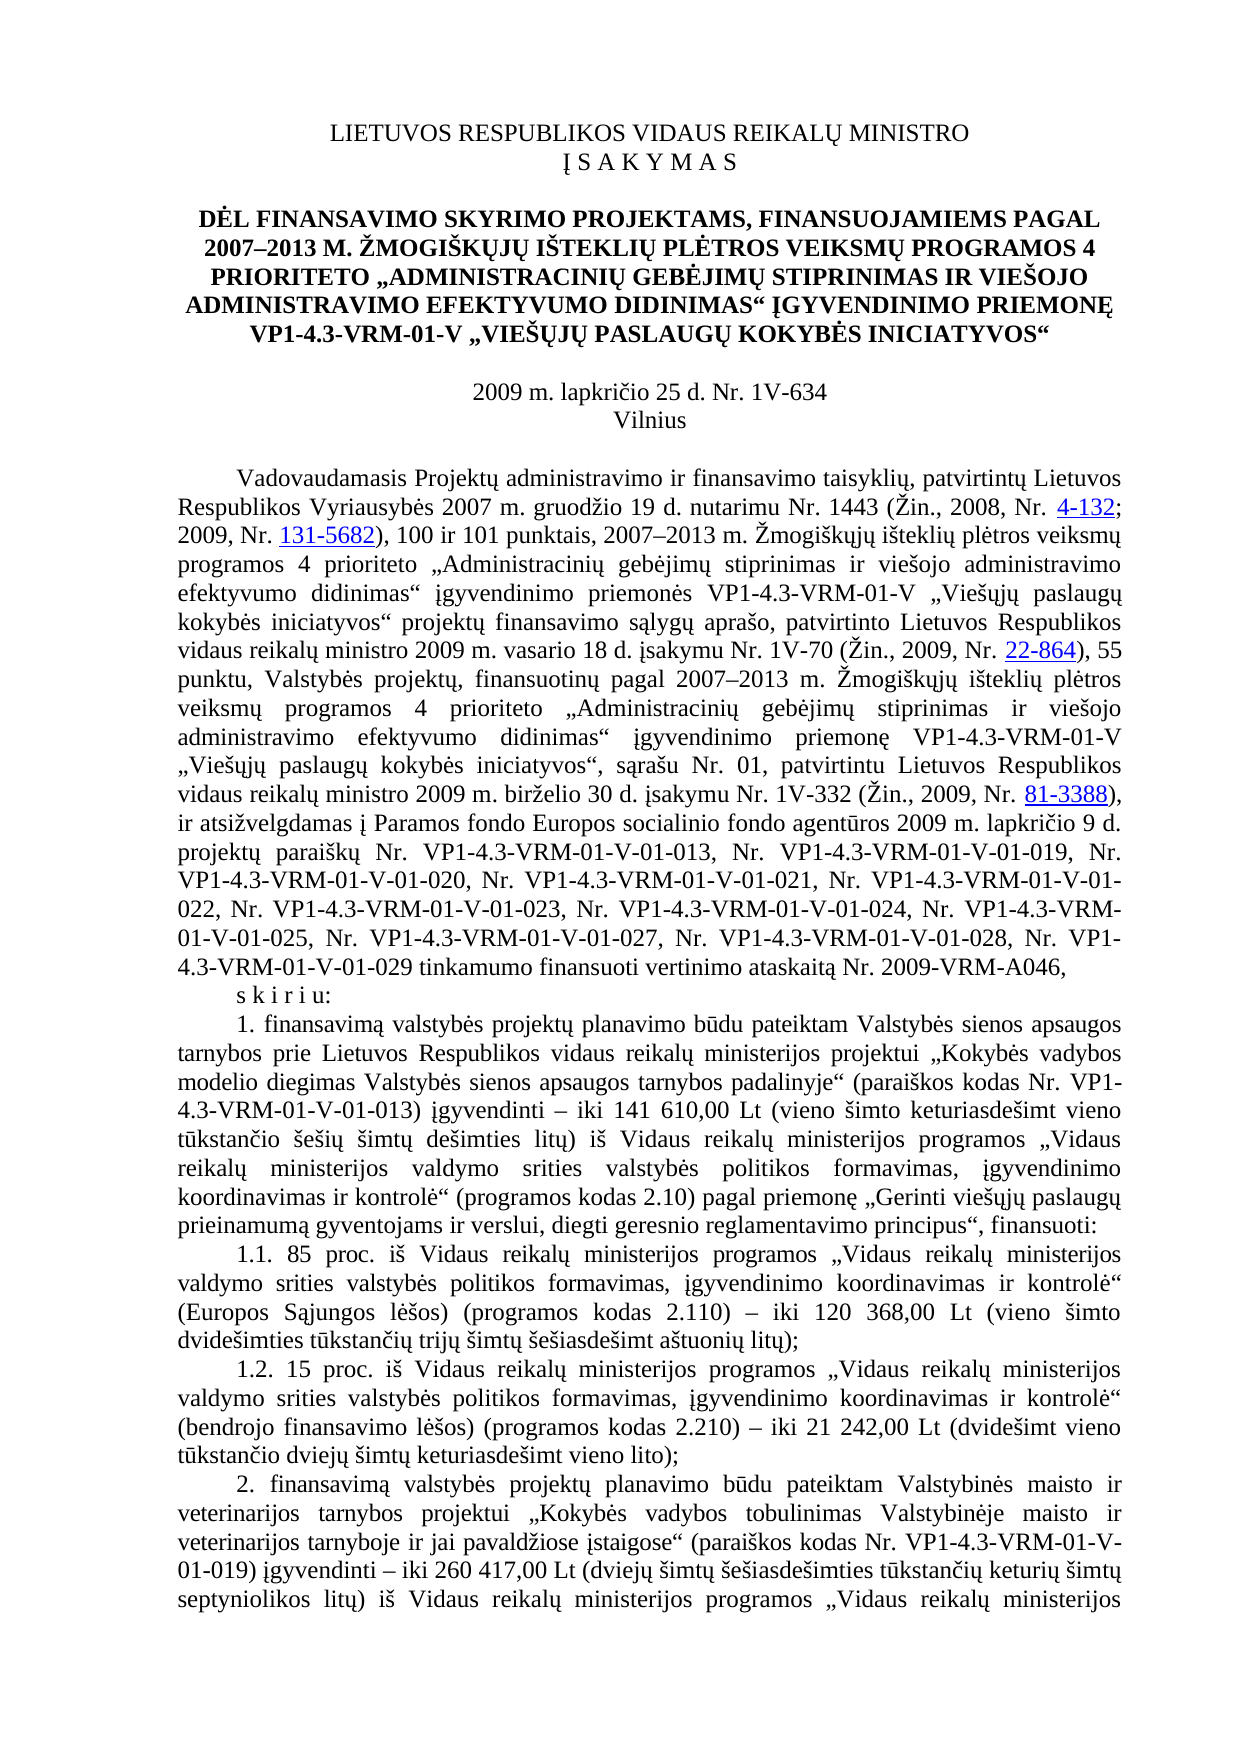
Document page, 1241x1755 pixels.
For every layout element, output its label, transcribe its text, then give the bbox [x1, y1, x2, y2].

text s k i r i u: [177, 981, 1122, 1009]
text Į S A K Y M A S [177, 147, 1122, 176]
text 2009 m. lapkričio 25 d. Nr. 1V-634 [177, 377, 1122, 406]
text Vadovaudamasis Projektų administravimo ir finansavimo taisyklių, patvirtintų Lietuvos Respublikos Vyriausybės 2007 m. gruodžio 19 d. nutarimu Nr. 1443 (Žin., 2008, Nr. 4-132; 2009, Nr. 131-5682), 100 ir 101 punktais, 2007–2013 m. Žmogiškųjų išteklių plėtros veiksmų programos 4 prioriteto „Administracinių gebėjimų stiprinimas ir viešojo administravimo efektyvumo didinimas“ įgyvendinimo priemonės VP1-4.3-VRM-01-V „Viešųjų paslaugų kokybės iniciatyvos“ projektų finansavimo sąlygų aprašo, patvirtinto Lietuvos Respublikos vidaus reikalų ministro 2009 m. vasario 18 d. įsakymu Nr. 1V-70 (Žin., 2009, Nr. 22-864), 55 punktu, Valstybės projektų, finansuotinų pagal 2007–2013 m. Žmogiškųjų išteklių plėtros veiksmų programos 4 prioriteto „Administracinių gebėjimų stiprinimas ir viešojo administravimo efektyvumo didinimas“ įgyvendinimo priemonę VP1-4.3-VRM-01-V „Viešųjų paslaugų kokybės iniciatyvos“, sąrašu Nr. 01, patvirtintu Lietuvos Respublikos vidaus reikalų ministro 2009 m. birželio 30 d. įsakymu Nr. 1V-332 (Žin., 2009, Nr. 81-3388), ir atsižvelgdamas į Paramos fondo Europos socialinio fondo agentūros 2009 m. lapkričio 9 d. projektų paraiškų Nr. VP1-4.3-VRM-01-V-01-013, Nr. VP1-4.3-VRM-01-V-01-019, Nr. VP1-4.3-VRM-01-V-01-020, Nr. VP1-4.3-VRM-01-V-01-021, Nr. VP1-4.3-VRM-01-V-01-022, Nr. VP1-4.3-VRM-01-V-01-023, Nr. VP1-4.3-VRM-01-V-01-024, Nr. VP1-4.3-VRM-01-V-01-025, Nr. VP1-4.3-VRM-01-V-01-027, Nr. VP1-4.3-VRM-01-V-01-028, Nr. VP1-4.3-VRM-01-V-01-029 tinkamumo finansuoti vertinimo ataskaitą Nr. 2009-VRM-A046, [177, 463, 1122, 981]
text 1.2. 15 proc. iš Vidaus reikalų ministerijos programos „Vidaus reikalų ministerijos valdymo srities valstybės politikos formavimas, įgyvendinimo koordinavimas ir kontrolė“ (bendrojo finansavimo lėšos) (programos kodas 2.210) – iki 21 242,00 Lt (dvidešimt vieno tūkstančio dviejų šimtų keturiasdešimt vieno lito); [177, 1354, 1122, 1469]
text 2. finansavimą valstybės projektų planavimo būdu pateiktam Valstybinės maisto ir veterinarijos tarnybos projektui „Kokybės vadybos tobulinimas Valstybinėje maisto ir veterinarijos tarnyboje ir jai pavaldžiose įstaigose“ (paraiškos kodas Nr. VP1-4.3-VRM-01-V-01-019) įgyvendinti – iki 260 417,00 Lt (dviejų šimtų šešiasdešimties tūkstančių keturių šimtų septyniolikos litų) iš Vidaus reikalų ministerijos programos „Vidaus reikalų ministerijos [177, 1469, 1122, 1613]
text 1.1. 85 proc. iš Vidaus reikalų ministerijos programos „Vidaus reikalų ministerijos valdymo srities valstybės politikos formavimas, įgyvendinimo koordinavimas ir kontrolė“ (Europos Sąjungos lėšos) (programos kodas 2.110) – iki 120 368,00 Lt (vieno šimto dvidešimties tūkstančių trijų šimtų šešiasdešimt aštuonių litų); [177, 1239, 1122, 1354]
text DĖL FINANSAVIMO SKYRIMO PROJEKTams, FINANSUOJAMIEMS PAGAL 2007–2013 M. Žmogiškųjų išteklių plėtros veiksmų programos 4 prioriteto „Administracinių gebėjimų stiprinimas ir viešojo administravimo efektyvumo didinimas“ ĮGYVENDINIMO priemonĘ VP1-4.3-VRM-01-V „VIEŠŲJŲ paslaugų kokybės iniciatyvos“ [177, 204, 1122, 348]
text LIETUVOS RESPUBLIKOS VIDAUS REIKALŲ MINISTRO [177, 118, 1122, 147]
text Vilnius [177, 406, 1122, 434]
text 1. finansavimą valstybės projektų planavimo būdu pateiktam Valstybės sienos apsaugos tarnybos prie Lietuvos Respublikos vidaus reikalų ministerijos projektui „Kokybės vadybos modelio diegimas Valstybės sienos apsaugos tarnybos padalinyje“ (paraiškos kodas Nr. VP1-4.3-VRM-01-V-01-013) įgyvendinti – iki 141 610,00 Lt (vieno šimto keturiasdešimt vieno tūkstančio šešių šimtų dešimties litų) iš Vidaus reikalų ministerijos programos „Vidaus reikalų ministerijos valdymo srities valstybės politikos formavimas, įgyvendinimo koordinavimas ir kontrolė“ (programos kodas 2.10) pagal priemonę „Gerinti viešųjų paslaugų prieinamumą gyventojams ir verslui, diegti geresnio reglamentavimo principus“, finansuoti: [177, 1009, 1122, 1239]
